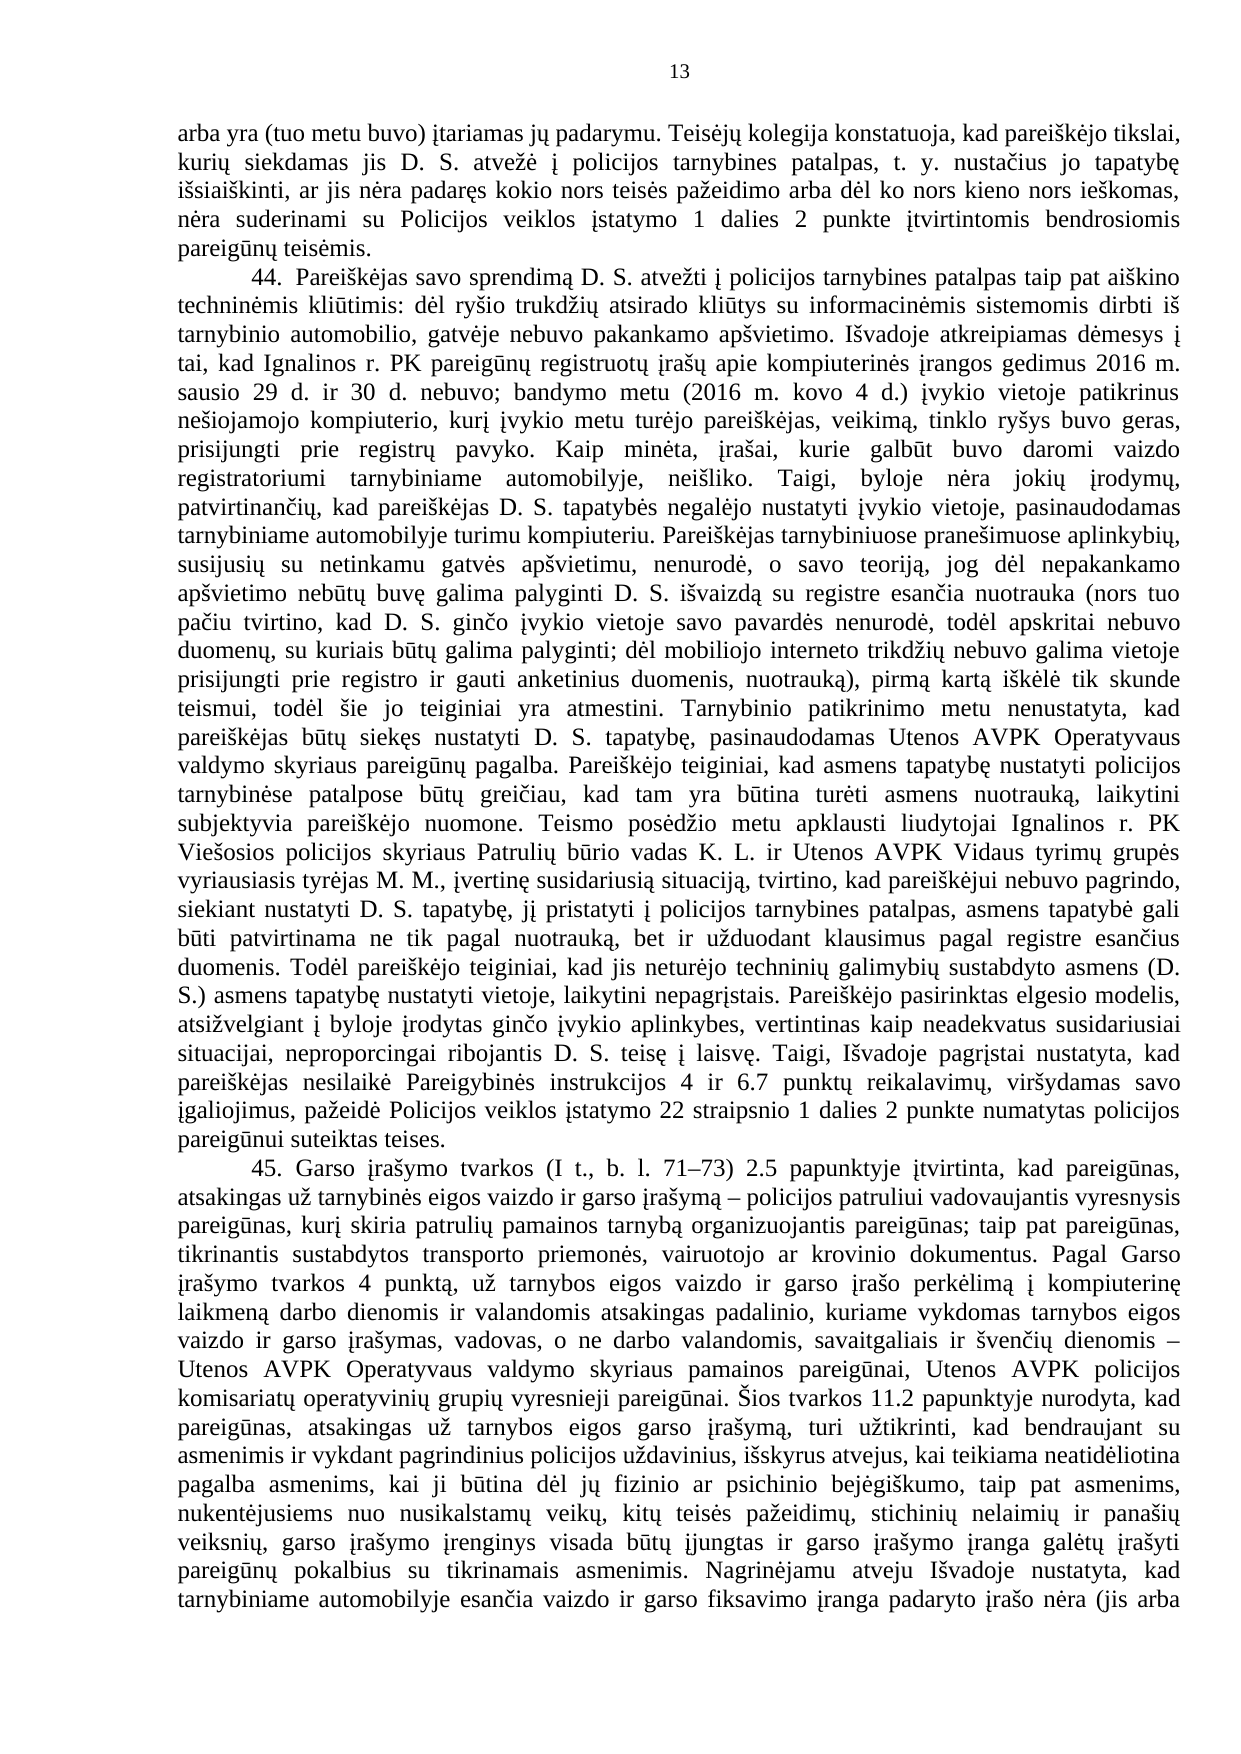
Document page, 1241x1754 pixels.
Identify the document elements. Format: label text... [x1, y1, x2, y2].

text 44. Pareiškėjas savo sprendimą D. S. atvežti į policijos tarnybines patalpas taip pat aiškino techninėmis kliūtimis: dėl ryšio trukdžių atsirado kliūtys su informacinėmis sistemomis dirbti iš tarnybinio automobilio, gatvėje nebuvo pakankamo apšvietimo. Išvadoje atkreipiamas dėmesys į tai, kad Ignalinos r. PK pareigūnų registruotų įrašų apie kompiuterinės įrangos gedimus 2016 m. sausio 29 d. ir 30 d. nebuvo; bandymo metu (2016 m. kovo 4 d.) įvykio vietoje patikrinus nešiojamojo kompiuterio, kurį įvykio metu turėjo pareiškėjas, veikimą, tinklo ryšys buvo geras, prisijungti prie registrų pavyko. Kaip minėta, įrašai, kurie galbūt buvo daromi vaizdo registratoriumi tarnybiniame automobilyje, neišliko. Taigi, byloje nėra jokių įrodymų, patvirtinančių, kad pareiškėjas D. S. tapatybės negalėjo nustatyti įvykio vietoje, pasinaudodamas tarnybiniame automobilyje turimu kompiuteriu. Pareiškėjas tarnybiniuose pranešimuose aplinkybių, susijusių su netinkamu gatvės apšvietimu, nenurodė, o savo teoriją, jog dėl nepakankamo apšvietimo nebūtų buvę galima palyginti D. S. išvaizdą su registre esančia nuotrauka (nors tuo pačiu tvirtino, kad D. S. ginčo įvykio vietoje savo pavardės nenurodė, todėl apskritai nebuvo duomenų, su kuriais būtų galima palyginti; dėl mobiliojo interneto trikdžių nebuvo galima vietoje prisijungti prie registro ir gauti anketinius duomenis, nuotrauką), pirmą kartą iškėlė tik skunde teismui, todėl šie jo teiginiai yra atmestini. Tarnybinio patikrinimo metu nenustatyta, kad pareiškėjas būtų siekęs nustatyti D. S. tapatybę, pasinaudodamas Utenos AVPK Operatyvaus valdymo skyriaus pareigūnų pagalba. Pareiškėjo teiginiai, kad asmens tapatybę nustatyti policijos tarnybinėse patalpose būtų greičiau, kad tam yra būtina turėti asmens nuotrauką, laikytini subjektyvia pareiškėjo nuomone. Teismo posėdžio metu apklausti liudytojai Ignalinos r. PK Viešosios policijos skyriaus Patrulių būrio vadas K. L. ir Utenos AVPK Vidaus tyrimų grupės vyriausiasis tyrėjas M. M., įvertinę susidariusią situaciją, tvirtino, kad pareiškėjui nebuvo pagrindo, siekiant nustatyti D. S. tapatybę, jį pristatyti į policijos tarnybines patalpas, asmens tapatybė gali būti patvirtinama ne tik pagal nuotrauką, bet ir užduodant klausimus pagal registre esančius duomenis. Todėl pareiškėjo teiginiai, kad jis neturėjo techninių galimybių sustabdyto asmens (D. S.) asmens tapatybę nustatyti vietoje, laikytini nepagrįstais. Pareiškėjo pasirinktas elgesio modelis, atsižvelgiant į byloje įrodytas ginčo įvykio aplinkybes, vertintinas kaip neadekvatus susidariusiai situacijai, neproporcingai ribojantis D. S. teisę į laisvę. Taigi, Išvadoje pagrįstai nustatyta, kad pareiškėjas nesilaikė Pareigybinės instrukcijos 4 ir 6.7 punktų reikalavimų, viršydamas savo įgaliojimus, pažeidė Policijos veiklos įstatymo 22 straipsnio 1 dalies 2 punkte numatytas policijos pareigūnui suteiktas teises. [177, 262, 1181, 1153]
text arba yra (tuo metu buvo) įtariamas jų padarymu. Teisėjų kolegija konstatuoja, kad pareiškėjo tikslai, kurių siekdamas jis D. S. atvežė į policijos tarnybines patalpas, t. y. nustačius jo tapatybę išsiaiškinti, ar jis nėra padaręs kokio nors teisės pažeidimo arba dėl ko nors kieno nors ieškomas, nėra suderinami su Policijos veiklos įstatymo 1 dalies 2 punkte įtvirtintomis bendrosiomis pareigūnų teisėmis. [177, 118, 1181, 262]
text 45. Garso įrašymo tvarkos (I t., b. l. 71–73) 2.5 papunktyje įtvirtinta, kad pareigūnas, atsakingas už tarnybinės eigos vaizdo ir garso įrašymą – policijos patruliui vadovaujantis vyresnysis pareigūnas, kurį skiria patrulių pamainos tarnybą organizuojantis pareigūnas; taip pat pareigūnas, tikrinantis sustabdytos transporto priemonės, vairuotojo ar krovinio dokumentus. Pagal Garso įrašymo tvarkos 4 punktą, už tarnybos eigos vaizdo ir garso įrašo perkėlimą į kompiuterinę laikmeną darbo dienomis ir valandomis atsakingas padalinio, kuriame vykdomas tarnybos eigos vaizdo ir garso įrašymas, vadovas, o ne darbo valandomis, savaitgaliais ir švenčių dienomis – Utenos AVPK Operatyvaus valdymo skyriaus pamainos pareigūnai, Utenos AVPK policijos komisariatų operatyvinių grupių vyresnieji pareigūnai. Šios tvarkos 11.2 papunktyje nurodyta, kad pareigūnas, atsakingas už tarnybos eigos garso įrašymą, turi užtikrinti, kad bendraujant su asmenimis ir vykdant pagrindinius policijos uždavinius, išskyrus atvejus, kai teikiama neatidėliotina pagalba asmenims, kai ji būtina dėl jų fizinio ar psichinio bejėgiškumo, taip pat asmenims, nukentėjusiems nuo nusikalstamų veikų, kitų teisės pažeidimų, stichinių nelaimių ir panašių veiksnių, garso įrašymo įrenginys visada būtų įjungtas ir garso įrašymo įranga galėtų įrašyti pareigūnų pokalbius su tikrinamais asmenimis. Nagrinėjamu atveju Išvadoje nustatyta, kad tarnybiniame automobilyje esančia vaizdo ir garso fiksavimo įranga padaryto įrašo nėra (jis arba [177, 1153, 1181, 1613]
